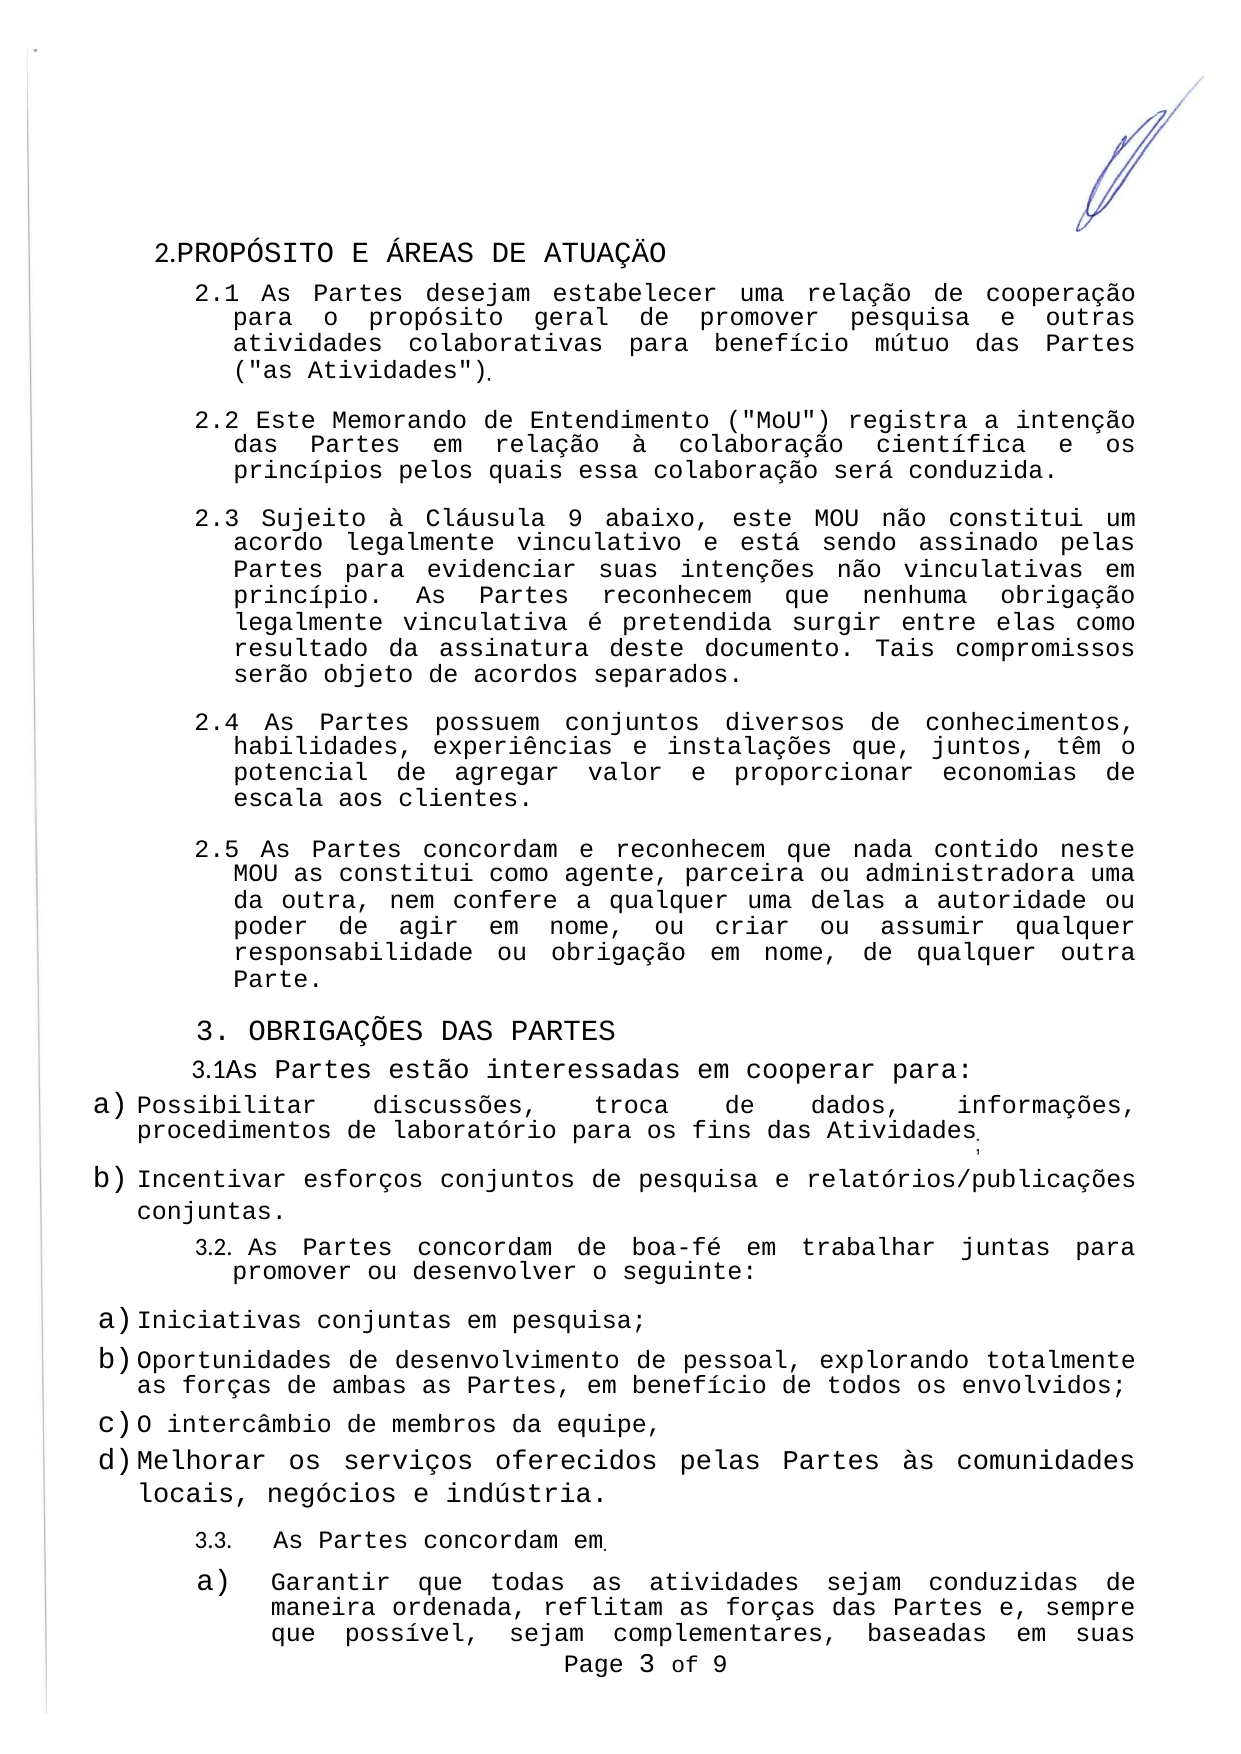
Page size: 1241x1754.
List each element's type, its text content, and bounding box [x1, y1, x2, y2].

list Oportunidades de desenvolvimento de pessoal, explorando totalmente as forças de ambas as Partes, em benefício de todos os envolvidos; [98, 1344, 1136, 1401]
list Incentivar esforços conjuntos de pesquisa e relatórios/publicações conjuntas. [93, 1163, 1137, 1227]
list Melhorar os serviços oferecidos pelas Partes às comunidades locais, negócios e indústria. [98, 1445, 1136, 1511]
text 2.3 Sujeito à Cláusula 9 abaixo, este MOU não constitui um acordo legalmente vinculativo e está sendo assinado pelas Partes para evidenciar suas intenções não vinculativas em princípio. As Partes reconhecem que nenhuma obrigação legalmente vinculativa é pretendida surgir entre elas como resultado da assinatura deste documento. Tais compromissos serão objeto de acordos separados. [194, 506, 1136, 690]
list O intercâmbio de membros da equipe, [98, 1408, 1136, 1438]
list Garantir que todas as atividades sejam conduzidas de maneira ordenada, reflitam as forças das Partes e, sempre que possível, sejam complementares, baseadas em suas [196, 1566, 1136, 1649]
text 2.2 Este Memorando de Entendimento ("MoU") registra a intenção das Partes em relação à colaboração científica e os princípios pelos quais essa colaboração será conduzida. [194, 407, 1136, 486]
list Possibilitar discussões, troca de dados, informações, procedimentos de laboratório para os fins das Atividades [93, 1089, 1137, 1155]
text 3.1 As Partes estão interessadas em cooperar para: [137, 1052, 1138, 1086]
text 3.2. As Partes concordam de boa-fé em trabalhar juntas para promover ou desenvolver o seguinte: [194, 1231, 1136, 1287]
list Iniciativas conjuntas em pesquisa; [98, 1304, 1136, 1334]
text 2.5 As Partes concordam e reconhecem que nada contido neste MOU as constitui como agente, parceira ou administradora uma da outra, nem confere a qualquer uma delas a autoridade ou poder de agir em nome, ou criar ou assumir qualquer responsabilidade ou obrigação em nome, de qualquer outra Parte. [194, 837, 1136, 995]
subtitle 3. OBRIGAÇÕES DAS PARTES [196, 1016, 1138, 1049]
text 2.1 As Partes desejam estabelecer uma relação de cooperação para o propósito geral de promover pesquisa e outras atividades colaborativas para benefício mútuo das Partes ("as Atividades") [194, 280, 1136, 386]
text 2.4 As Partes possuem conjuntos diversos de conhecimentos, habilidades, experiências e instalações que, juntos, têm o potencial de agregar valor e proporcionar economias de escala aos clientes. [194, 709, 1136, 814]
subtitle 2. PROPÓSITO E ÁREAS DE ATUAÇÄO [137, 234, 1138, 271]
text 3.3. As Partes concordam em [137, 1521, 1138, 1556]
